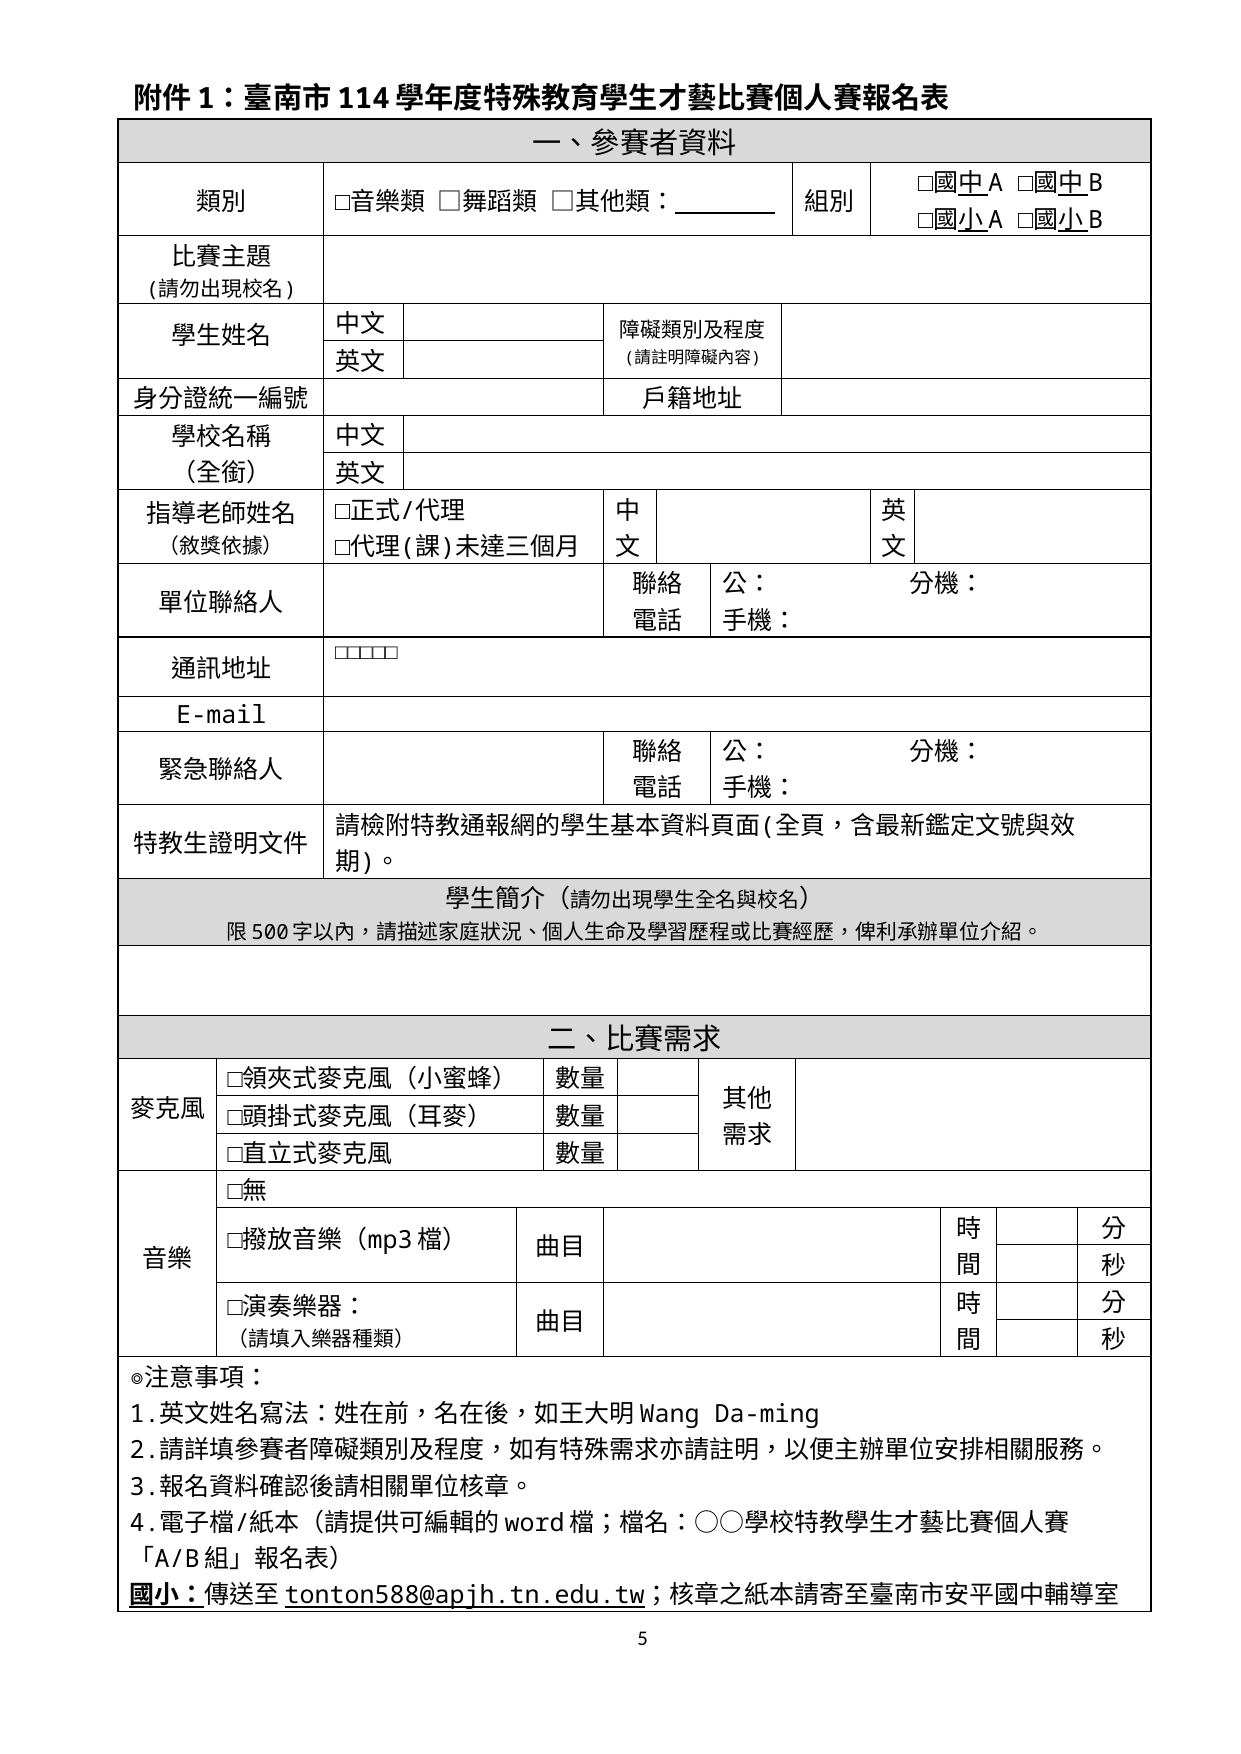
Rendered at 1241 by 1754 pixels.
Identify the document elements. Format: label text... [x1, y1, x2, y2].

table_cell □正式/代理 □代理(課)未達三個月 [324, 490, 603, 563]
table_cell 學生簡介（請勿出現學生全名與校名） 限500字以內，請描述家庭狀況、個人生命及學習歷程或比賽經歷，俾利承辦單位介紹。 [119, 879, 1150, 945]
table_cell 組別 [793, 163, 870, 235]
table_cell □無 [217, 1171, 1150, 1207]
table_cell [324, 236, 1150, 303]
table_cell 公： 分機： 手機： [711, 732, 1150, 804]
table_cell [915, 490, 1150, 563]
table_cell [782, 304, 1150, 377]
table_cell 英 文 [871, 490, 914, 563]
table_cell □音樂類 □舞蹈類 □其他類： [324, 163, 792, 235]
table_cell [404, 453, 1150, 489]
table_cell 緊急聯絡人 [119, 732, 323, 804]
table_cell 曲目 [517, 1283, 603, 1356]
table_cell 分 [1078, 1283, 1150, 1319]
table_cell 聯絡 電話 [604, 564, 710, 636]
table_cell 公： 分機： 手機： [711, 564, 1150, 636]
table_cell 請檢附特教通報網的學生基本資料頁面(全頁，含最新鑑定文號與效期)。 [324, 805, 1150, 878]
table_cell 指導老師姓名 （敘獎依據） [119, 490, 323, 563]
table_cell 通訊地址 [119, 638, 323, 696]
table_cell [604, 1283, 940, 1356]
table_cell 聯絡 電話 [604, 732, 710, 804]
table_cell [997, 1208, 1077, 1244]
table_cell □演奏樂器： （請填入樂器種類） [217, 1283, 516, 1356]
table_cell 數量 [544, 1134, 617, 1170]
table_cell 分 [1078, 1208, 1150, 1244]
table_cell ◎注意事項： 1.英文姓名寫法：姓在前，名在後，如王大明Wang Da-ming 2.請詳填參賽者障礙類別及程度，如有特殊需求亦請註明，以便主辦單位安排相關服務。 3.報名資料確認後請相關單位核章。 4.電子檔/紙本（請提供可編輯的word檔；檔名：○○學校特教學生才藝比賽個人賽「A/B組」報名表） 國小：傳送至tonton588@apjh.tn.edu.tw；核章之紙本請寄至臺南市安平國中輔導室 [119, 1357, 1150, 1611]
table_cell [604, 1208, 940, 1282]
table_cell [324, 732, 603, 804]
table_cell 英文 [324, 341, 403, 377]
table_cell 音樂 [119, 1171, 216, 1356]
table_cell 中 文 [604, 490, 656, 563]
table_cell [404, 304, 603, 340]
table_cell 麥克風 [119, 1059, 216, 1170]
table_cell 數量 [544, 1059, 617, 1095]
table_cell 類別 [119, 163, 323, 235]
table_cell 中文 [324, 416, 403, 452]
table_cell □國中A □國中B □國小A □國小B [871, 163, 1150, 235]
text 附件1：臺南市114學年度特殊教育學生才藝比賽個人賽報名表 [133, 75, 1152, 117]
table_cell 時間 [941, 1208, 996, 1282]
table_cell 秒 [1078, 1320, 1150, 1356]
table_cell 時間 [941, 1283, 996, 1356]
table_cell [404, 416, 1150, 452]
table_cell □領夾式麥克風（小蜜蜂） [217, 1059, 543, 1095]
table_cell [997, 1245, 1077, 1282]
table_cell 數量 [544, 1096, 617, 1132]
table_cell [618, 1134, 698, 1170]
table_cell 曲目 [517, 1208, 603, 1282]
table_cell [782, 379, 1150, 415]
table_cell 英文 [324, 453, 403, 489]
table_cell 比賽主題 (請勿出現校名) [119, 236, 323, 303]
table_cell [324, 697, 1150, 731]
table_cell 二、比賽需求 [119, 1016, 1150, 1058]
table_cell [618, 1096, 698, 1132]
table_cell 身分證統一編號 [119, 379, 323, 415]
table_cell [796, 1059, 1150, 1170]
table_cell 秒 [1078, 1245, 1150, 1282]
table_cell [324, 379, 603, 415]
table_cell [119, 946, 1150, 1014]
table_cell □撥放音樂（mp3檔） [217, 1208, 516, 1282]
table_cell [657, 490, 870, 563]
table_cell 中文 [324, 304, 403, 340]
table_cell 特教生證明文件 [119, 805, 323, 878]
table_cell □直立式麥克風 [217, 1134, 543, 1170]
table_cell □□□□□ [324, 638, 1150, 696]
table_cell [997, 1320, 1077, 1356]
table_cell [324, 564, 603, 636]
table_cell 學生姓名 [119, 304, 323, 377]
table_cell □頭掛式麥克風（耳麥） [217, 1096, 543, 1132]
table_cell 學校名稱 （全銜） [119, 416, 323, 489]
table_cell 障礙類別及程度 (請註明障礙內容) [604, 304, 781, 377]
table_cell E-mail [119, 697, 323, 731]
table_cell [997, 1283, 1077, 1319]
table_cell [404, 341, 603, 377]
table_header 一、參賽者資料 [119, 120, 1150, 162]
table_cell 其他 需求 [699, 1059, 795, 1170]
table_cell 單位聯絡人 [119, 564, 323, 636]
table_cell 戶籍地址 [604, 379, 781, 415]
table_cell [618, 1059, 698, 1095]
